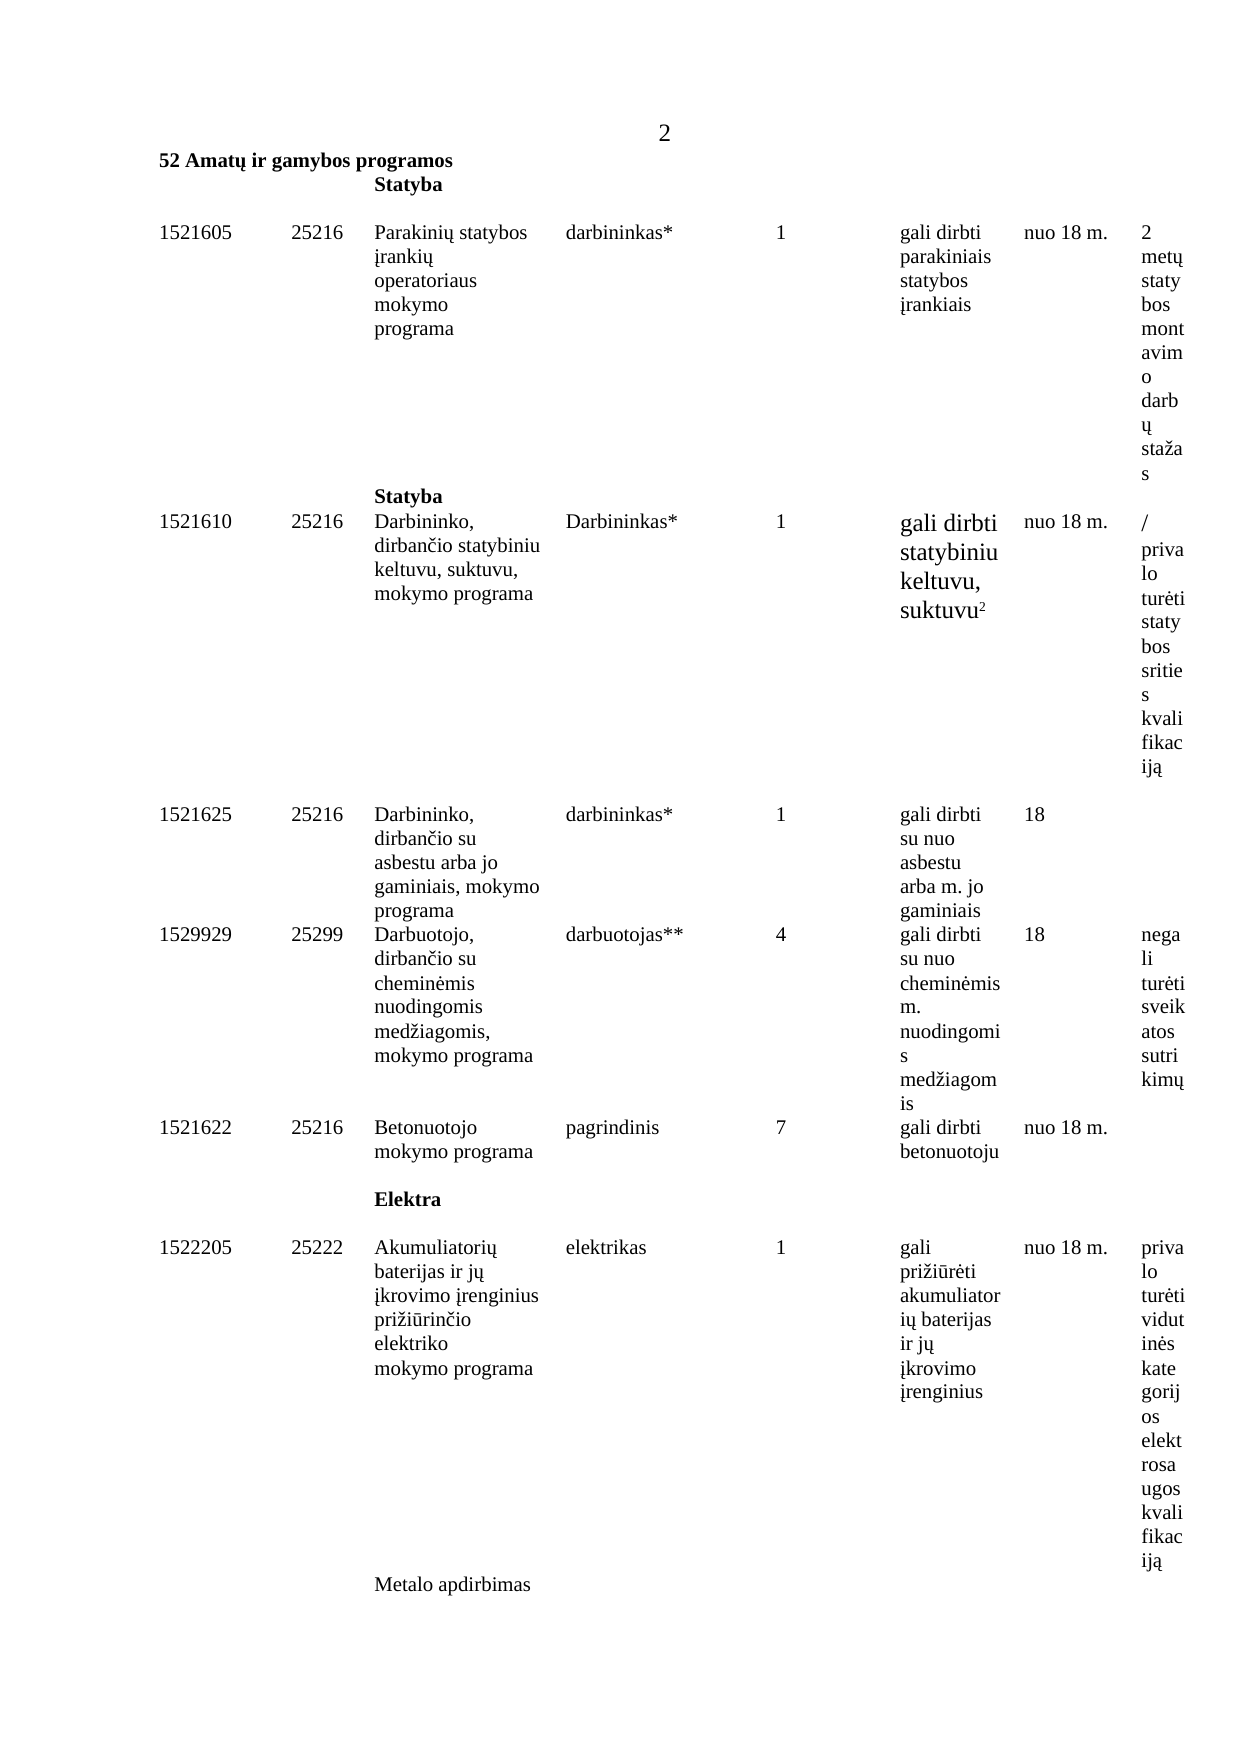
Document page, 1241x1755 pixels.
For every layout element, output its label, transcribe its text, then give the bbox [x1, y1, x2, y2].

table_cell [1013, 148, 1130, 172]
table_cell 1521625 [148, 802, 280, 922]
table_cell [280, 1404, 363, 1428]
table_cell [280, 1163, 363, 1187]
table_cell [764, 196, 888, 220]
table_cell privalo turėti vidutinės kategorijos elektrosaugos kvalifikaciją [1130, 1235, 1196, 1572]
table_cell [764, 1283, 888, 1403]
table_cell [554, 196, 764, 220]
table_cell [280, 1428, 363, 1572]
table_cell [280, 1572, 363, 1596]
table_cell Akumuliatorių baterijas ir jų įkrovimo įrenginius prižiūrinčio elektriko mokymo programa [363, 1235, 554, 1428]
table_cell 1521610 [148, 509, 280, 778]
table_cell darbininkas* [554, 220, 764, 316]
table_cell [554, 778, 764, 802]
table_cell [1130, 485, 1196, 508]
table_cell [280, 172, 363, 196]
table_cell [1013, 1283, 1130, 1403]
table_cell nuo 18 m. [1013, 1235, 1130, 1259]
table_cell [280, 1187, 363, 1211]
table_cell 25299 [280, 922, 363, 1115]
table_cell [148, 316, 280, 340]
table_cell [554, 316, 764, 340]
table_cell [1130, 1115, 1196, 1163]
table_cell [1130, 148, 1196, 172]
table_cell [764, 340, 888, 484]
table_cell [554, 1283, 764, 1403]
table_cell [1013, 1259, 1130, 1283]
table_cell 25216 [280, 509, 363, 778]
table_cell [764, 1187, 888, 1211]
table_cell [889, 340, 1013, 484]
table_cell [280, 1259, 363, 1283]
table_cell [889, 1163, 1013, 1187]
table_cell gali dirbti su nuo asbestu arba m. jo gaminiais [889, 802, 1013, 922]
table_cell [148, 1572, 280, 1596]
table_cell [889, 1211, 1013, 1235]
table_cell [554, 1428, 764, 1572]
table_cell [1013, 172, 1130, 196]
table_cell [148, 778, 280, 802]
table_cell Darbininkas* [554, 509, 764, 778]
table_cell Darbininko, dirbančio statybiniu keltuvu, suktuvu, mokymo programa [363, 509, 554, 778]
table_cell [1013, 1211, 1130, 1235]
table_cell [148, 172, 280, 196]
table_cell [1013, 196, 1130, 220]
table_cell 25216 [280, 802, 363, 922]
table_cell [764, 1572, 888, 1596]
table_cell [280, 485, 363, 508]
table_cell gali dirbti su nuo cheminėmis m. nuodingomis medžiagomis [889, 922, 1013, 1115]
table_cell [764, 1211, 888, 1235]
table_cell [280, 340, 363, 484]
table_cell [148, 1283, 280, 1403]
table_cell [148, 1428, 280, 1572]
table_cell 18 [1013, 922, 1130, 1115]
table_cell [363, 1428, 554, 1572]
table_cell 7 [764, 1115, 888, 1163]
table_cell Metalo apdirbimas [363, 1572, 554, 1596]
table_cell [1130, 1187, 1196, 1211]
table_cell [1130, 778, 1196, 802]
table_cell [1130, 196, 1196, 220]
table_cell [148, 1187, 280, 1211]
table_cell [889, 172, 1013, 196]
table_cell [363, 196, 554, 220]
table_cell 18 [1013, 802, 1130, 922]
table_cell [148, 340, 280, 484]
table_cell nuo 18 m. [1013, 509, 1130, 778]
table_cell [554, 1163, 764, 1187]
table_cell [1130, 1211, 1196, 1235]
table_cell 1 [764, 220, 888, 316]
table_cell [889, 1572, 1013, 1596]
table_cell [889, 196, 1013, 220]
table_cell 4 [764, 922, 888, 1115]
table_cell [148, 196, 280, 220]
table_cell 1 [764, 509, 888, 778]
table_cell [148, 1404, 280, 1428]
table_cell gali dirbti parakiniais statybos įrankiais [889, 220, 1013, 316]
table_cell nuo 18 m. [1013, 1115, 1130, 1163]
table_cell Elektra [363, 1187, 554, 1211]
table_cell [148, 1259, 280, 1283]
table_cell 52 Amatų ir gamybos programos [148, 148, 888, 172]
table_cell [1013, 1404, 1130, 1428]
table_cell darbuotojas** [554, 922, 764, 1115]
table_cell [1130, 802, 1196, 922]
table_cell [889, 1428, 1013, 1572]
table_cell [554, 1259, 764, 1283]
table_cell [148, 1163, 280, 1187]
table_cell [1013, 1187, 1130, 1211]
table_cell [280, 316, 363, 340]
table_cell [889, 148, 1013, 172]
table_cell Darbuotojo, dirbančio su cheminėmis nuodingomis medžiagomis, mokymo programa [363, 922, 554, 1115]
table_cell pagrindinis [554, 1115, 764, 1163]
table_cell [1013, 340, 1130, 484]
table_cell 1521622 [148, 1115, 280, 1163]
table_cell [1013, 1428, 1130, 1572]
table_cell [764, 1163, 888, 1187]
table_cell elektrikas [554, 1235, 764, 1259]
table_cell [363, 1163, 554, 1187]
table_cell [554, 1404, 764, 1428]
table_cell Statyba [363, 485, 554, 508]
table_cell [764, 1428, 888, 1572]
table_cell 1522205 [148, 1235, 280, 1259]
table_cell [764, 1259, 888, 1283]
table_cell 25216 [280, 220, 363, 316]
table_cell [1013, 316, 1130, 340]
table_cell [1013, 1163, 1130, 1187]
table_cell [764, 1404, 888, 1428]
table_cell gali prižiūrėti akumuliatorių baterijas ir jų įkrovimo įrenginius [889, 1235, 1013, 1403]
table_cell [1013, 778, 1130, 802]
table_cell Statyba [363, 172, 554, 196]
table_cell darbininkas* [554, 802, 764, 922]
table_cell [764, 316, 888, 340]
table_cell [1013, 1572, 1130, 1596]
table_cell [363, 778, 554, 802]
table_cell Betonuotojo mokymo programa [363, 1115, 554, 1163]
table_cell [148, 485, 280, 508]
table_cell [280, 1283, 363, 1403]
table_cell [764, 778, 888, 802]
table_cell [889, 485, 1013, 508]
table_cell [1130, 1572, 1196, 1596]
table_cell gali dirbti statybiniu keltuvu, suktuvu2 [889, 509, 1013, 778]
table_cell [363, 1211, 554, 1235]
table_cell 1521605 [148, 220, 280, 316]
table_cell 25216 [280, 1115, 363, 1163]
table_cell [280, 196, 363, 220]
table_cell Darbininko, dirbančio su asbestu arba jo gaminiais, mokymo programa [363, 802, 554, 922]
table_cell [889, 1187, 1013, 1211]
table_cell gali dirbti betonuotoju [889, 1115, 1013, 1163]
table_cell [280, 778, 363, 802]
table_cell [1130, 1163, 1196, 1187]
table_cell 1 [764, 802, 888, 922]
table_cell [764, 485, 888, 508]
table_cell Parakinių statybos įrankių operatoriaus mokymo programa [363, 220, 554, 484]
table_cell [554, 172, 764, 196]
table_cell [148, 1211, 280, 1235]
table_cell [1013, 485, 1130, 508]
table_cell [764, 172, 888, 196]
table_cell 1529929 [148, 922, 280, 1115]
table_cell [280, 1211, 363, 1235]
table_cell nuo 18 m. [1013, 220, 1130, 316]
table_cell [1130, 172, 1196, 196]
table_cell [889, 1404, 1013, 1428]
table_cell [554, 340, 764, 484]
table_cell [554, 485, 764, 508]
table_cell [554, 1211, 764, 1235]
table_cell negali turėti sveikatos sutrikimų [1130, 922, 1196, 1115]
table_cell [889, 316, 1013, 340]
table_cell 25222 [280, 1235, 363, 1259]
table_cell [554, 1572, 764, 1596]
table_cell [889, 778, 1013, 802]
table_cell 1 [764, 1235, 888, 1259]
table_cell 2 metų statybos montavimo darbų stažas [1130, 220, 1196, 484]
table_cell /privalo turėti statybos srities kvalifikaciją [1130, 509, 1196, 778]
table_cell [554, 1187, 764, 1211]
